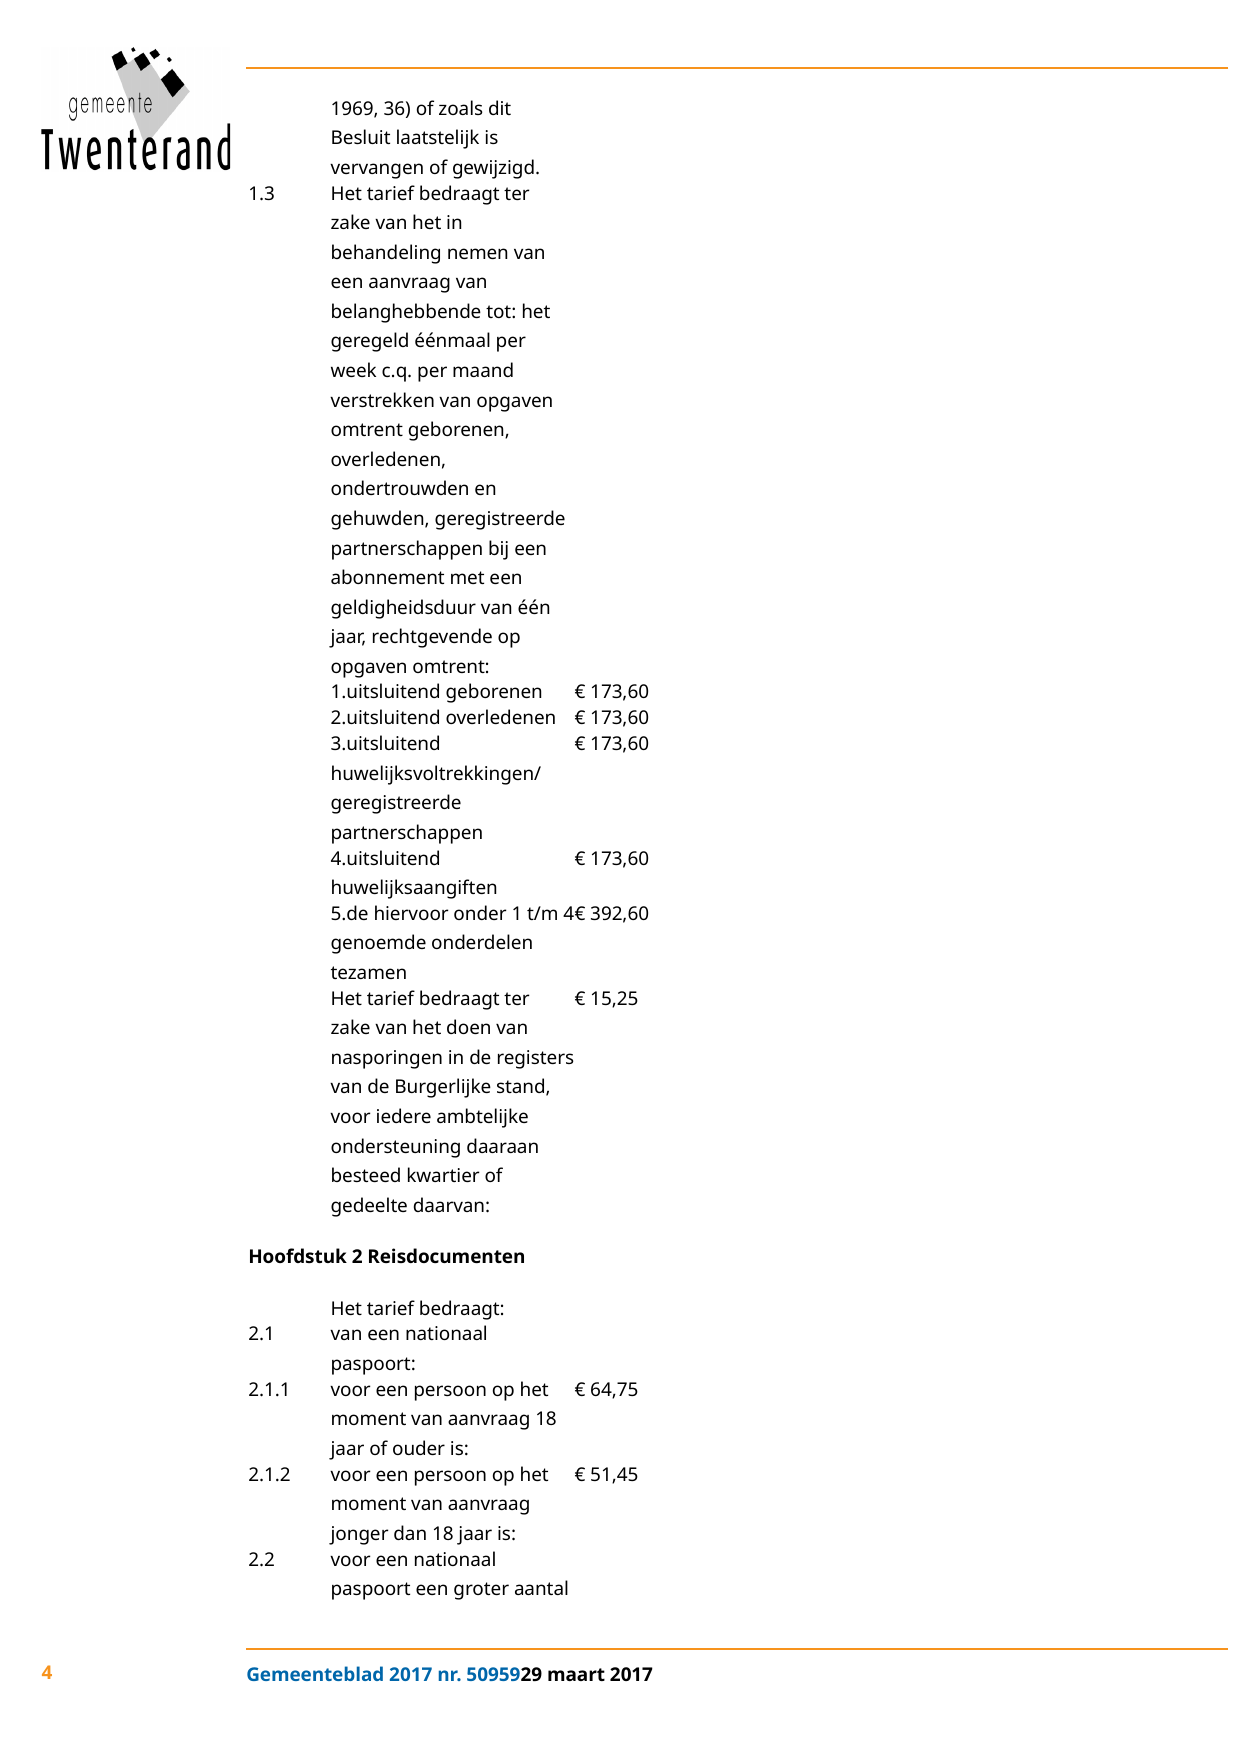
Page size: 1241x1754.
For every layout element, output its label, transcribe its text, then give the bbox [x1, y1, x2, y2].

table_cell [248, 705, 330, 730]
table_cell voor een persoon op het moment van aanvraag 18 jaar of ouder is: [330, 1376, 574, 1461]
table_cell Het tarief bedraagt ter zake van het in behandeling nemen van een aanvraag van belanghebbende tot: het geregeld éénmaal per week c.q. per maand verstrekken van opgaven omtrent geborenen, overledenen, ondertrouwden en gehuwden, geregistreerde partnerschappen bij een abonnement met een geldigheidsduur van één jaar, rechtgevende op opgaven omtrent: [330, 180, 574, 679]
table_cell [248, 985, 330, 1218]
table_cell 3.uitsluitend huwelijksvoltrekkingen/ geregistreerde partnerschappen [330, 730, 574, 845]
table_cell 2.uitsluitend overledenen [330, 705, 574, 730]
table_cell [574, 1244, 657, 1269]
table_cell [248, 1218, 330, 1243]
table_cell [330, 1218, 574, 1243]
table_cell Het tarief bedraagt ter zake van het doen van nasporingen in de registers van de Burgerlijke stand, voor iedere ambtelijke ondersteuning daaraan besteed kwartier of gedeelte daarvan: [330, 985, 574, 1218]
table_cell [574, 180, 657, 679]
table_cell van een nationaal paspoort: [330, 1321, 574, 1376]
table_cell 4.uitsluitend huwelijksaangiften [330, 845, 574, 900]
table_cell 1.3 [248, 180, 330, 679]
table_cell 1.uitsluitend geborenen [330, 679, 574, 704]
table_cell [574, 95, 657, 180]
table_cell € 64,75 [574, 1376, 657, 1461]
table_cell € 51,45 [574, 1461, 657, 1546]
table_cell 2.1 [248, 1321, 330, 1376]
table_cell voor een nationaal paspoort een groter aantal [330, 1546, 574, 1601]
table_cell 1969, 36) of zoals dit Besluit laatstelijk is vervangen of gewijzigd. [330, 95, 574, 180]
table_cell [248, 1295, 330, 1321]
table_cell 2.1.1 [248, 1376, 330, 1461]
table_cell 5.de hiervoor onder 1 t/m 4 genoemde onderdelen tezamen [330, 900, 574, 985]
table_cell 2.2 [248, 1546, 330, 1601]
table_cell [574, 1218, 657, 1243]
table_cell [248, 845, 330, 900]
table_cell € 392,60 [574, 900, 657, 985]
table_cell [574, 1546, 657, 1601]
table_cell € 173,60 [574, 679, 657, 704]
picture [41, 47, 231, 172]
table_cell [574, 1295, 657, 1321]
table_cell [248, 679, 330, 704]
table_cell [248, 1269, 330, 1295]
table_cell [248, 900, 330, 985]
table_cell € 173,60 [574, 705, 657, 730]
table_cell € 15,25 [574, 985, 657, 1218]
table_cell [248, 730, 330, 845]
table_cell [574, 1321, 657, 1376]
table_cell € 173,60 [574, 845, 657, 900]
table_cell [574, 1269, 657, 1295]
table_cell Het tarief bedraagt: [330, 1295, 574, 1321]
table_cell [248, 95, 330, 180]
table_cell [330, 1269, 574, 1295]
table_cell 2.1.2 [248, 1461, 330, 1546]
table_cell Hoofdstuk 2 Reisdocumenten [248, 1244, 574, 1269]
table_cell voor een persoon op het moment van aanvraag jonger dan 18 jaar is: [330, 1461, 574, 1546]
table_cell € 173,60 [574, 730, 657, 845]
